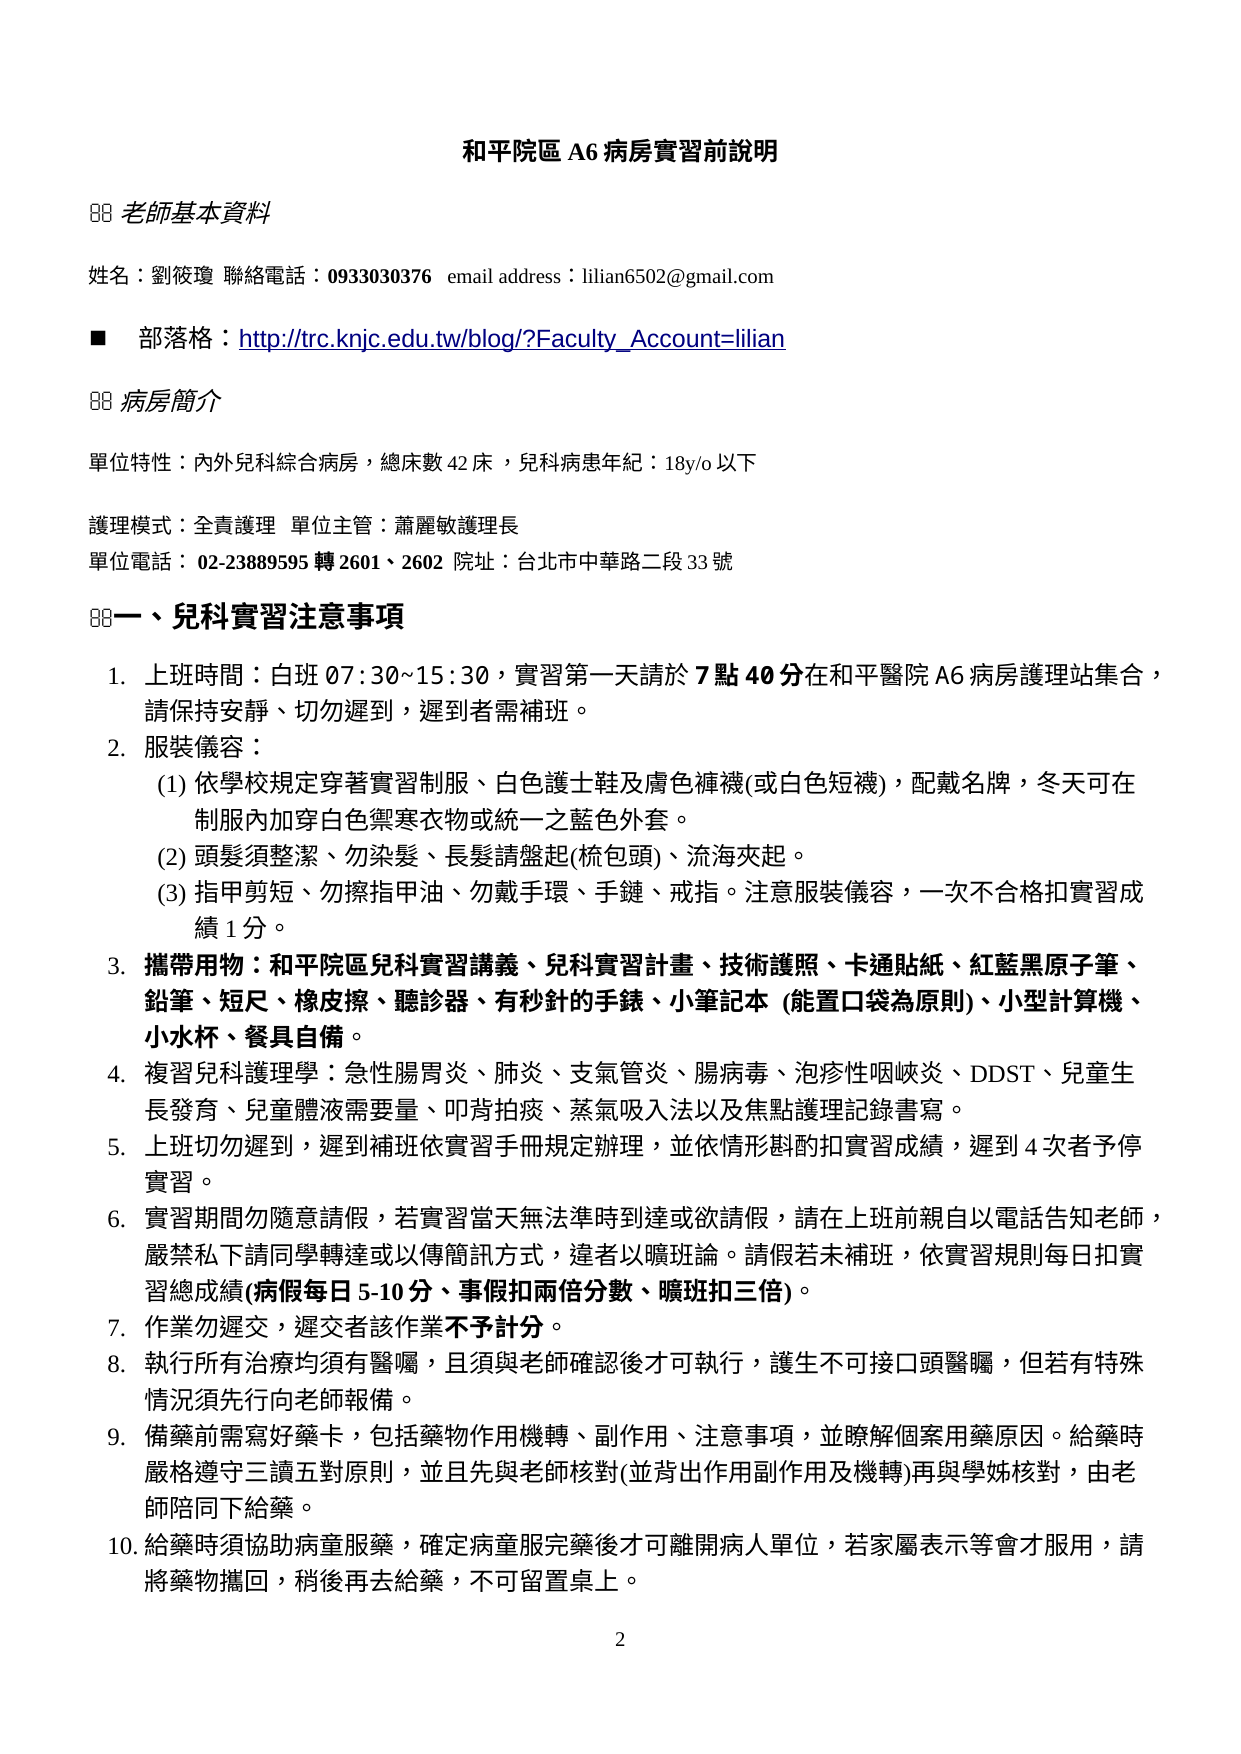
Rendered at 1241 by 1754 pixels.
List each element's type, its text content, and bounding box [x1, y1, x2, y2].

text 護理模式：全責護理 單位主管：蕭麗敏護理長 [89, 483, 1152, 545]
text 單位特性：內外兒科綜合病房，總床數42床 ，兒科病患年紀：18y/o以下 [89, 420, 1152, 483]
list 作業勿遲交，遲交者該作業不予計分。 [107, 1308, 1152, 1344]
list 備藥前需寫好藥卡，包括藥物作用機轉、副作用、注意事項，並瞭解個案用藥原因。給藥時嚴格遵守三讀五對原則，並且先與老師核對(並背出作用副作用及機轉)再與學姊核對，由老師陪同下給藥。 [107, 1416, 1152, 1525]
list 部落格：http://trc.knjc.edu.tw/blog/?Faculty_Account=lilian [89, 295, 1152, 358]
text  老師基本資料 [89, 170, 1152, 233]
text 姓名：劉筱瓊 聯絡電話：0933030376 email address：lilian6502@gmail.com [89, 233, 1152, 295]
text  病房簡介 [89, 358, 1152, 420]
list 上班時間：白班07:30~15:30，實習第一天請於7點40分在和平醫院A6病房護理站集合，請保持安靜、切勿遲到，遲到者需補班。 [107, 655, 1152, 728]
list 依學校規定穿著實習制服、白色護士鞋及膚色褲襪(或白色短襪)，配戴名牌，冬天可在制服內加穿白色禦寒衣物或統一之藍色外套。 [157, 764, 1152, 836]
list 複習兒科護理學：急性腸胃炎、肺炎、支氣管炎、腸病毒、泡疹性咽峽炎、DDST、兒童生長發育、兒童體液需要量、叩背拍痰、蒸氣吸入法以及焦點護理記錄書寫。 [107, 1054, 1152, 1126]
list 給藥時須協助病童服藥，確定病童服完藥後才可離開病人單位，若家屬表示等會才服用，請將藥物攜回，稍後再去給藥，不可留置桌上。 [107, 1525, 1152, 1598]
text 和平院區A6病房實習前說明 [89, 108, 1152, 170]
text 單位電話： 02-23889595 轉2601、2602 院址：台北市中華路二段33號 [89, 545, 1152, 575]
list 指甲剪短、勿擦指甲油、勿戴手環、手鏈、戒指。注意服裝儀容，一次不合格扣實習成績1分。 [157, 873, 1152, 945]
list 攜帶用物：和平院區兒科實習講義、兒科實習計畫、技術護照、卡通貼紙、紅藍黑原子筆、鉛筆、短尺、橡皮擦、聽診器、有秒針的手錶、小筆記本 (能置口袋為原則)、小型計算機、小水杯、餐具自備。 [107, 945, 1152, 1054]
list 上班切勿遲到，遲到補班依實習手冊規定辦理，並依情形斟酌扣實習成績，遲到4次者予停實習。 [107, 1126, 1152, 1199]
list 頭髮須整潔、勿染髮、長髮請盤起(梳包頭)、流海夾起。 [157, 836, 1152, 873]
list 服裝儀容： [107, 728, 1152, 764]
list 執行所有治療均須有醫囑，且須與老師確認後才可執行，護生不可接口頭醫矚，但若有特殊情況須先行向老師報備。 [107, 1344, 1152, 1416]
text 一、兒科實習注意事項 [89, 594, 1152, 636]
list 實習期間勿隨意請假，若實習當天無法準時到達或欲請假，請在上班前親自以電話告知老師，嚴禁私下請同學轉達或以傳簡訊方式，違者以曠班論。請假若未補班，依實習規則每日扣實習總成績(病假每日5-10分、事假扣兩倍分數、曠班扣三倍)。 [107, 1199, 1152, 1308]
